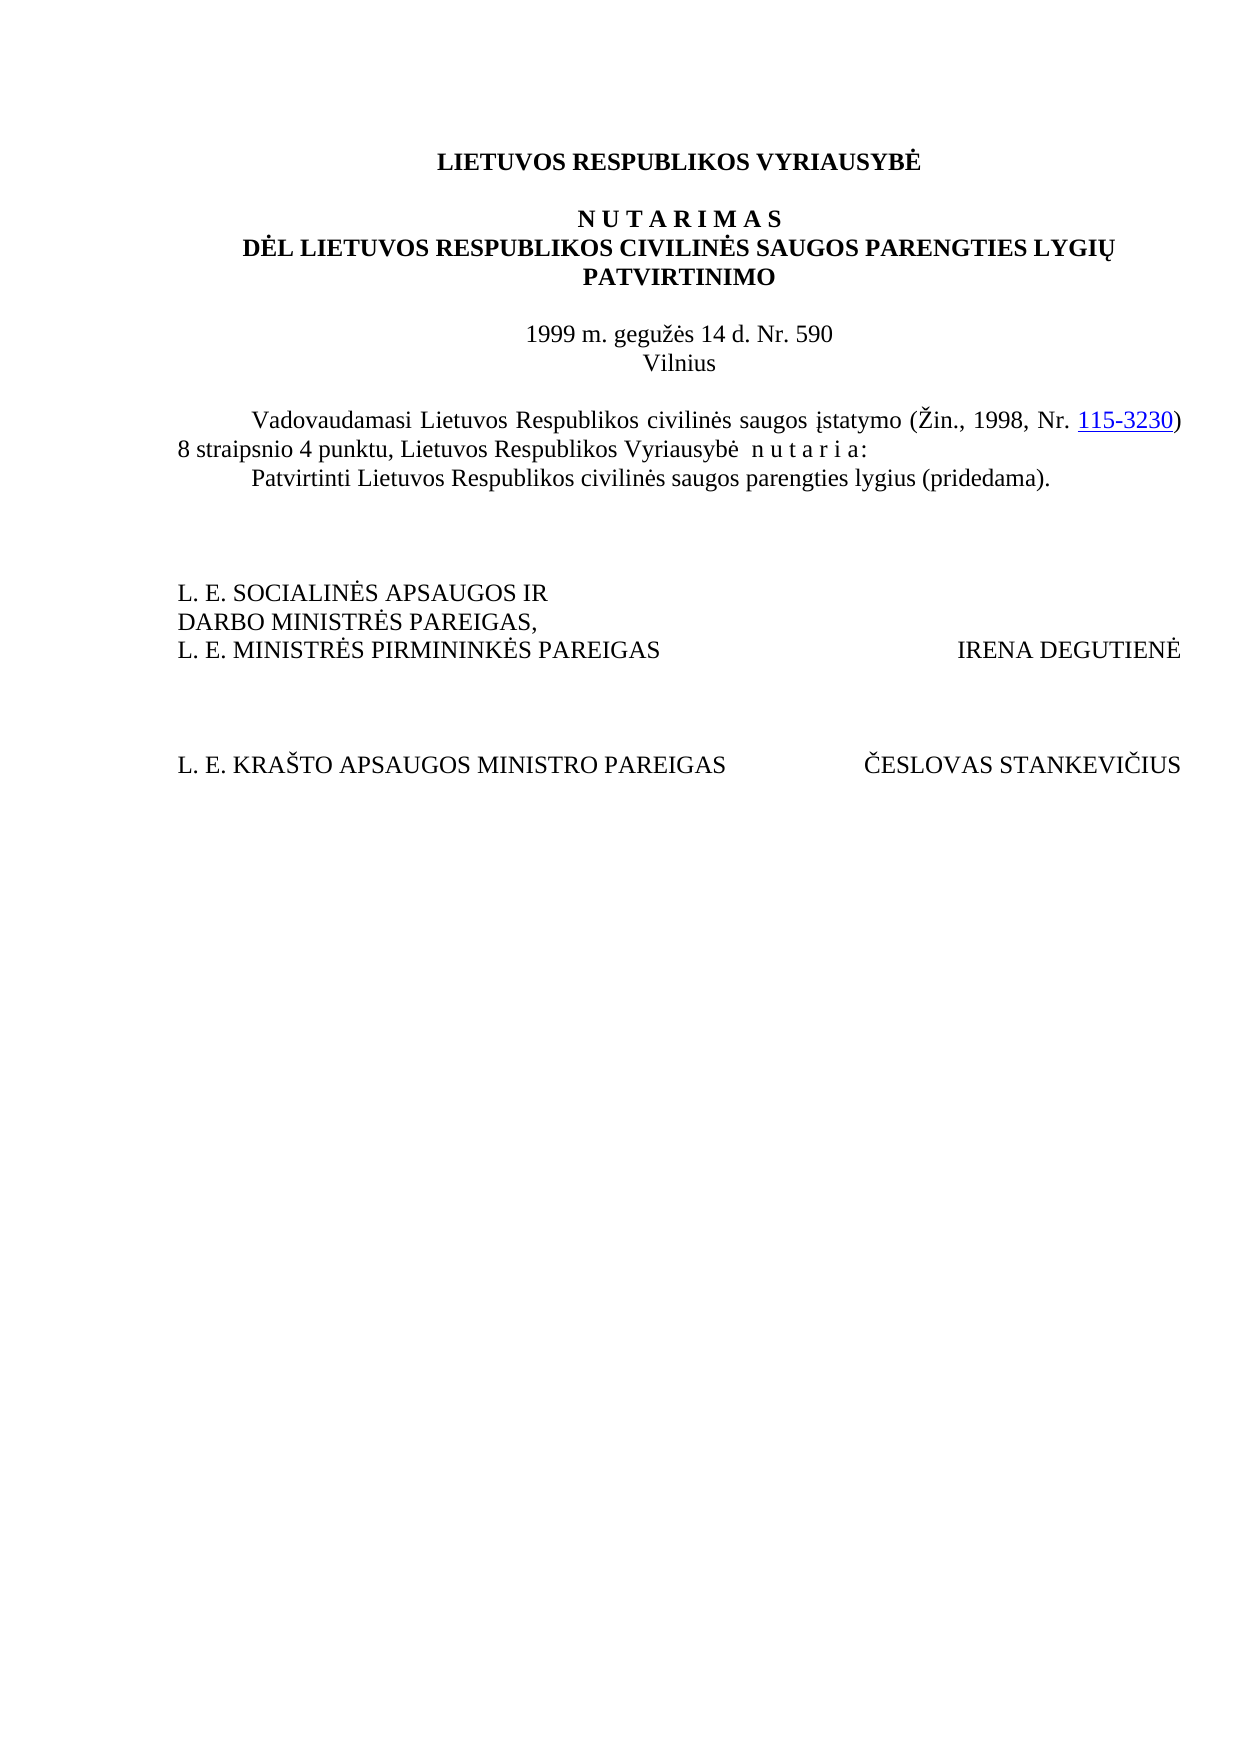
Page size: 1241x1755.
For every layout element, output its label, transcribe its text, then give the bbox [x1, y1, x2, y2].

text l. e. Ministrės Pirmininkės pareigas Irena Degutienė [177, 636, 1181, 664]
text Vilnius [177, 348, 1181, 377]
text L. e. krašto apsaugos ministro pareigas Česlovas Stankevičius [177, 751, 1181, 779]
text 1999 m. gegužės 14 d. Nr. 590 [177, 319, 1181, 348]
text LIETUVOS RESPUBLIKOS VYRIAUSYBĖ [177, 147, 1181, 176]
text Vadovaudamasi Lietuvos Respublikos civilinės saugos įstatymo (Žin., 1998, Nr. 115-3230) 8 straipsnio 4 punktu, Lietuvos Respublikos Vyriausybė nutaria: [177, 406, 1181, 463]
text L. e. socialinės apsaugos ir [177, 578, 1181, 607]
text DĖL LIETUVOS RESPUBLIKOS CIVILINĖS SAUGOS PARENGTIES LYGIŲ PATVIRTINIMO [177, 233, 1181, 291]
text Patvirtinti Lietuvos Respublikos civilinės saugos parengties lygius (pridedama). [177, 463, 1181, 492]
text N U T A R I M A S [177, 204, 1181, 233]
text darbo ministrės pareigas, [177, 607, 1181, 636]
